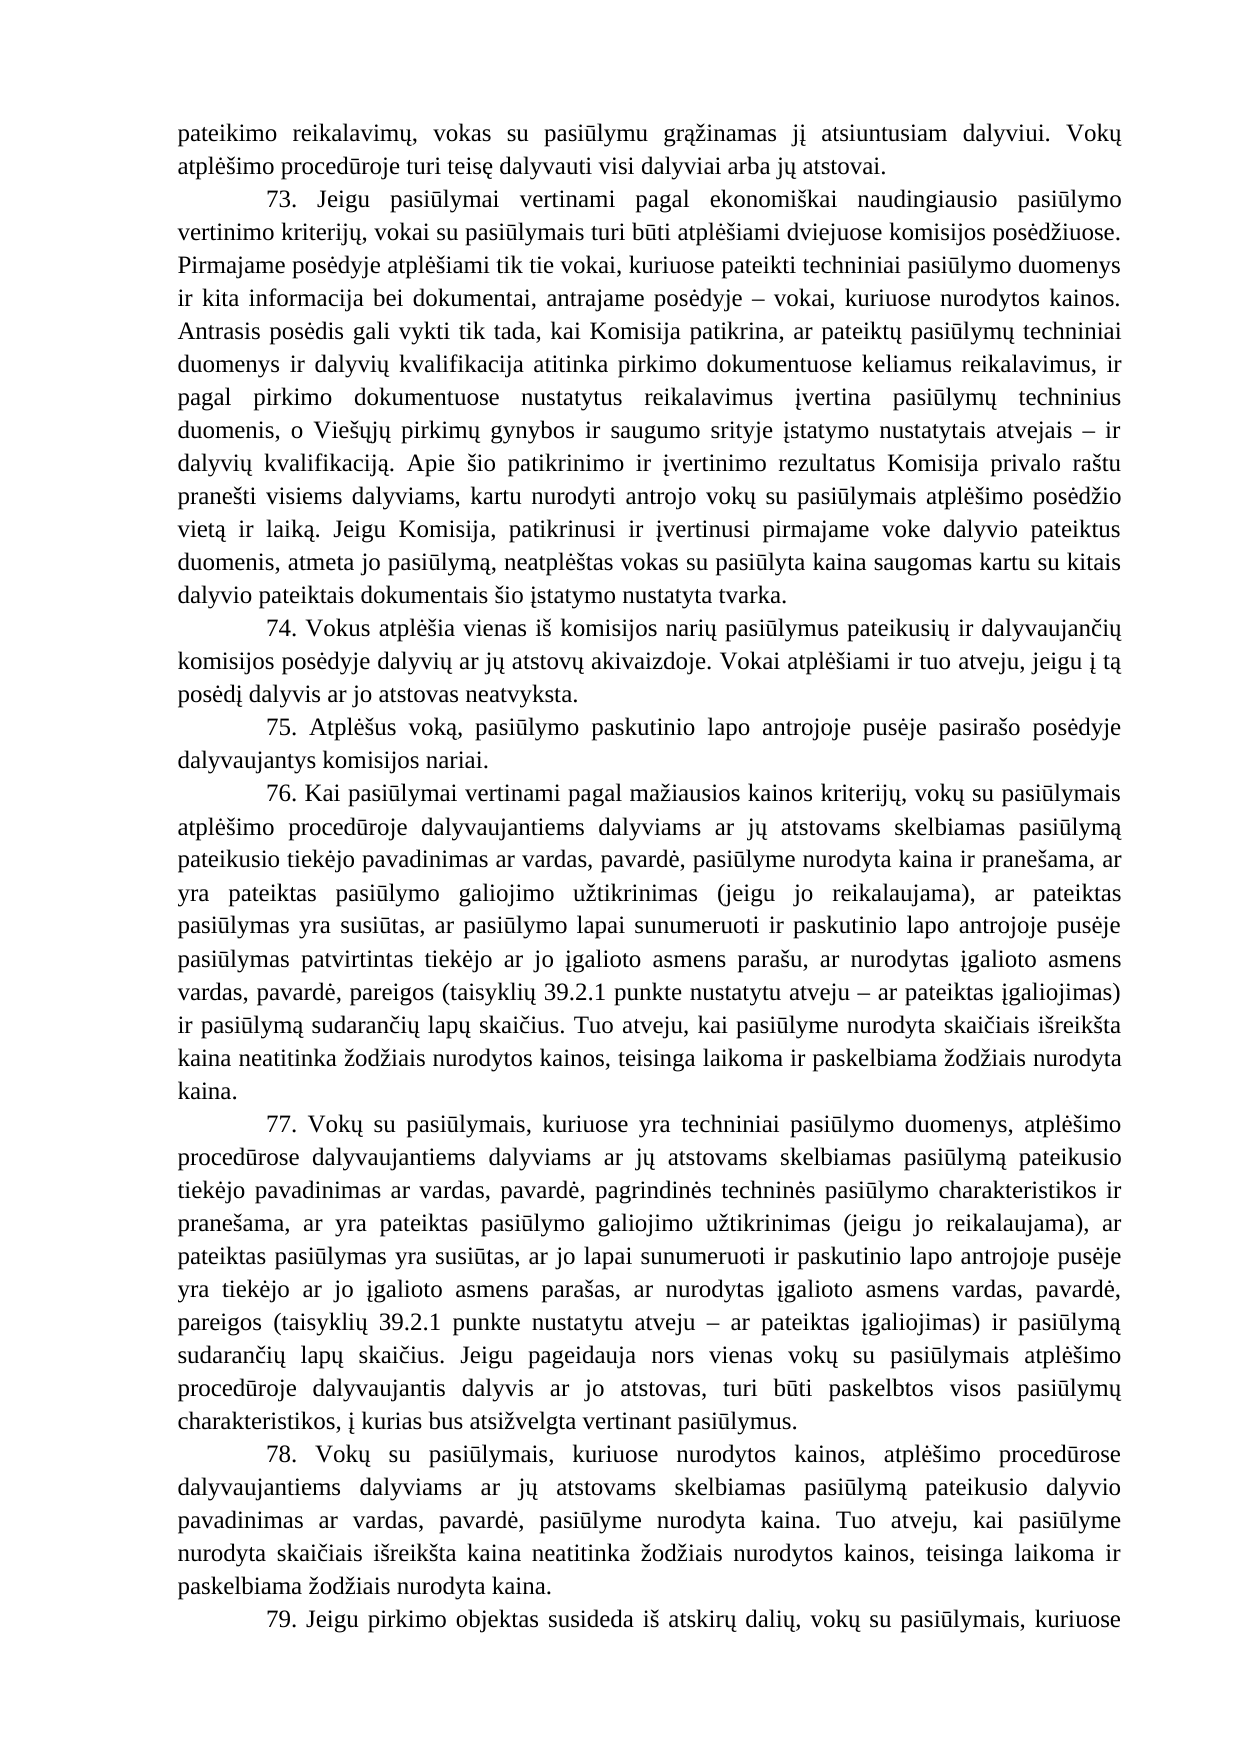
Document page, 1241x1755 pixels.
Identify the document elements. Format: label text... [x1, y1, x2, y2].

text 73. Jeigu pasiūlymai vertinami pagal ekonomiškai naudingiausio pasiūlymo vertinimo kriterijų, vokai su pasiūlymais turi būti atplėšiami dviejuose komisijos posėdžiuose. Pirmajame posėdyje atplėšiami tik tie vokai, kuriuose pateikti techniniai pasiūlymo duomenys ir kita informacija bei dokumentai, antrajame posėdyje – vokai, kuriuose nurodytos kainos. Antrasis posėdis gali vykti tik tada, kai Komisija patikrina, ar pateiktų pasiūlymų techniniai duomenys ir dalyvių kvalifikacija atitinka pirkimo dokumentuose keliamus reikalavimus, ir pagal pirkimo dokumentuose nustatytus reikalavimus įvertina pasiūlymų techninius duomenis, o Viešųjų pirkimų gynybos ir saugumo srityje įstatymo nustatytais atvejais – ir dalyvių kvalifikaciją. Apie šio patikrinimo ir įvertinimo rezultatus Komisija privalo raštu pranešti visiems dalyviams, kartu nurodyti antrojo vokų su pasiūlymais atplėšimo posėdžio vietą ir laiką. Jeigu Komisija, patikrinusi ir įvertinusi pirmajame voke dalyvio pateiktus duomenis, atmeta jo pasiūlymą, neatplėštas vokas su pasiūlyta kaina saugomas kartu su kitais dalyvio pateiktais dokumentais šio įstatymo nustatyta tvarka. [177, 184, 1122, 609]
text 79. Jeigu pirkimo objektas susideda iš atskirų dalių, vokų su pasiūlymais, kuriuose [177, 1604, 1122, 1633]
text 75. Atplėšus voką, pasiūlymo paskutinio lapo antrojoje pusėje pasirašo posėdyje dalyvaujantys komisijos nariai. [177, 712, 1122, 774]
text 77. Vokų su pasiūlymais, kuriuose yra techniniai pasiūlymo duomenys, atplėšimo procedūrose dalyvaujantiems dalyviams ar jų atstovams skelbiamas pasiūlymą pateikusio tiekėjo pavadinimas ar vardas, pavardė, pagrindinės techninės pasiūlymo charakteristikos ir pranešama, ar yra pateiktas pasiūlymo galiojimo užtikrinimas (jeigu jo reikalaujama), ar pateiktas pasiūlymas yra susiūtas, ar jo lapai sunumeruoti ir paskutinio lapo antrojoje pusėje yra tiekėjo ar jo įgalioto asmens parašas, ar nurodytas įgalioto asmens vardas, pavardė, pareigos (taisyklių 39.2.1 punkte nustatytu atveju – ar pateiktas įgaliojimas) ir pasiūlymą sudarančių lapų skaičius. Jeigu pageidauja nors vienas vokų su pasiūlymais atplėšimo procedūroje dalyvaujantis dalyvis ar jo atstovas, turi būti paskelbtos visos pasiūlymų charakteristikos, į kurias bus atsižvelgta vertinant pasiūlymus. [177, 1109, 1122, 1435]
text 74. Vokus atplėšia vienas iš komisijos narių pasiūlymus pateikusių ir dalyvaujančių komisijos posėdyje dalyvių ar jų atstovų akivaizdoje. Vokai atplėšiami ir tuo atveju, jeigu į tą posėdį dalyvis ar jo atstovas neatvyksta. [177, 613, 1122, 708]
text pateikimo reikalavimų, vokas su pasiūlymu grąžinamas jį atsiuntusiam dalyviui. Vokų atplėšimo procedūroje turi teisę dalyvauti visi dalyviai arba jų atstovai. [177, 118, 1122, 180]
text 78. Vokų su pasiūlymais, kuriuose nurodytos kainos, atplėšimo procedūrose dalyvaujantiems dalyviams ar jų atstovams skelbiamas pasiūlymą pateikusio dalyvio pavadinimas ar vardas, pavardė, pasiūlyme nurodyta kaina. Tuo atveju, kai pasiūlyme nurodyta skaičiais išreikšta kaina neatitinka žodžiais nurodytos kainos, teisinga laikoma ir paskelbiama žodžiais nurodyta kaina. [177, 1439, 1122, 1600]
text 76. Kai pasiūlymai vertinami pagal mažiausios kainos kriterijų, vokų su pasiūlymais atplėšimo procedūroje dalyvaujantiems dalyviams ar jų atstovams skelbiamas pasiūlymą pateikusio tiekėjo pavadinimas ar vardas, pavardė, pasiūlyme nurodyta kaina ir pranešama, ar yra pateiktas pasiūlymo galiojimo užtikrinimas (jeigu jo reikalaujama), ar pateiktas pasiūlymas yra susiūtas, ar pasiūlymo lapai sunumeruoti ir paskutinio lapo antrojoje pusėje pasiūlymas patvirtintas tiekėjo ar jo įgalioto asmens parašu, ar nurodytas įgalioto asmens vardas, pavardė, pareigos (taisyklių 39.2.1 punkte nustatytu atveju – ar pateiktas įgaliojimas) ir pasiūlymą sudarančių lapų skaičius. Tuo atveju, kai pasiūlyme nurodyta skaičiais išreikšta kaina neatitinka žodžiais nurodytos kainos, teisinga laikoma ir paskelbiama žodžiais nurodyta kaina. [177, 778, 1122, 1104]
